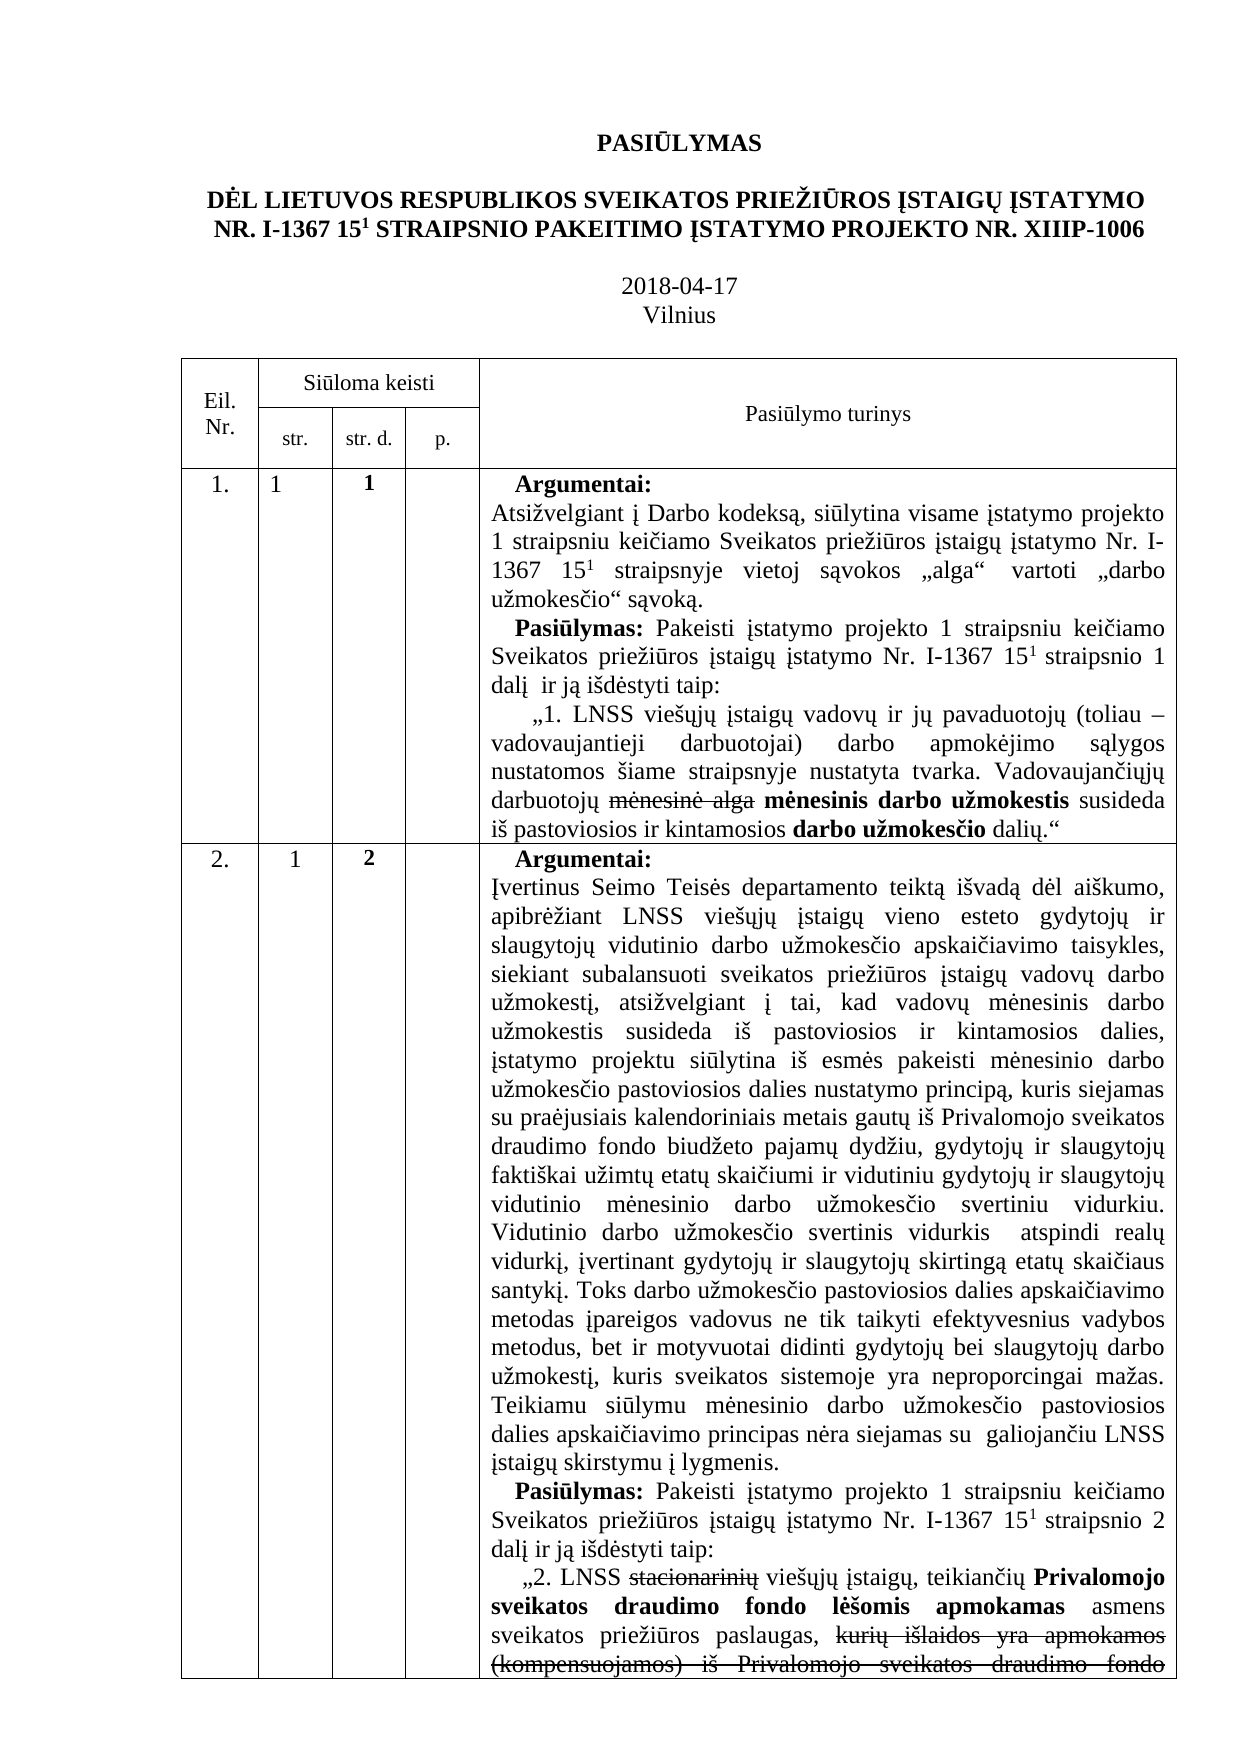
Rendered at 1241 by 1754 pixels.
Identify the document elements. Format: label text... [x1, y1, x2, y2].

table_cell 1 [333, 469, 405, 843]
table_cell Argumentai: Įvertinus Seimo Teisės departamento teiktą išvadą dėl aiškumo, apibrėžiant LNSS viešųjų įstaigų vieno esteto gydytojų ir slaugytojų vidutinio darbo užmokesčio apskaičiavimo taisykles, siekiant subalansuoti sveikatos priežiūros įstaigų vadovų darbo užmokestį, atsižvelgiant į tai, kad vadovų mėnesinis darbo užmokestis susideda iš pastoviosios ir kintamosios dalies, įstatymo projektu siūlytina iš esmės pakeisti mėnesinio darbo užmokesčio pastoviosios dalies nustatymo principą, kuris siejamas su praėjusiais kalendoriniais metais gautų iš Privalomojo sveikatos draudimo fondo biudžeto pajamų dydžiu, gydytojų ir slaugytojų faktiškai užimtų etatų skaičiumi ir vidutiniu gydytojų ir slaugytojų vidutinio mėnesinio darbo užmokesčio svertiniu vidurkiu. Vidutinio darbo užmokesčio svertinis vidurkis atspindi realų vidurkį, įvertinant gydytojų ir slaugytojų skirtingą etatų skaičiaus santykį. Toks darbo užmokesčio pastoviosios dalies apskaičiavimo metodas įpareigos vadovus ne tik taikyti efektyvesnius vadybos metodus, bet ir motyvuotai didinti gydytojų bei slaugytojų darbo užmokestį, kuris sveikatos sistemoje yra neproporcingai mažas. Teikiamu siūlymu mėnesinio darbo užmokesčio pastoviosios dalies apskaičiavimo principas nėra siejamas su galiojančiu LNSS įstaigų skirstymu į lygmenis. Pasiūlymas: Pakeisti įstatymo projekto 1 straipsniu keičiamo Sveikatos priežiūros įstaigų įstatymo Nr. I-1367 151 straipsnio 2 dalį ir ją išdėstyti taip: „2. LNSS stacionarinių viešųjų įstaigų, teikiančių Privalomojo sveikatos draudimo fondo lėšomis apmokamas asmens sveikatos priežiūros paslaugas, kurių išlaidos yra apmokamos (kompensuojamos) iš Privalomojo sveikatos draudimo fondo biudžeto lėšų, vadovų mėnesinėsio algos darbo užmokesčio pastoviosios dalies dydis nustatomas atsižvelgiant į jų vadovaujamos įstaigos lygmenį ir apskaičiuojamas praėjusių kalendorinių metų jų vadovaujamos įstaigos vieno etato gydytojų ir slaugytojų vidutinio darbo užmokesčio svertinį vidurkį dauginant iš koeficiento:, kuris yra apskaičiuotas vadovaujantis šiais kriterijais: praėjusiais kalendoriniais metais įstaigos gautomis iš Privalomojo sveikatos draudimo fondo biudžeto pajamomis ir gydytojų (įskaitant gydytojus odontologus), slaugytojų (įskaitant akušerius) užimtų etatų skaičiumi. 1) LNSS rajono lygmens viešųjų įstaigų vadovų – 12 1,9; 2) LNSS regiono lygmens viešųjų įstaigų vadovų – 13,8 2,0; 3) LNSS respublikos lygmens viešųjų įstaigų (išskyrus universiteto ligonines) vadovų – 15,6 2,1; LNSS respublikos lygmens universiteto ligoninių vadovų – 17,6 2,2. Pastovioji darbo užmokesčio dalis (pDU) apskaičiuojama pagal formulę pDU = SvVDU x k, čia: 1) pDU – pastovioji darbo užmokesčio dalis; 2) SvVDU – LNSS viešosios įstaigos vieno etato gydytojų ir slaugytojų vidutinio darbo užmokesčio svertinis vidurkis; 3) k – koeficientas. Koeficientas (k) apskaičiuojamas pagal formulę k = 50 % kPSDF + 50 % kE, čia: 1) kPSDF – praėjusių kalendorinių metų įstaigos gautų iš Privalomojo sveikatos draudimo fondo biudžeto pajamų koeficientas; 2) kE – įstaigos gydytojų ir slaugytojų užimtų etatų skaičiaus koeficientas. Praėjusių kalendorinių metų įstaigos gautų iš Privalomojo sveikatos draudimo fondo biudžeto pajamų koeficientas (kPSDF): LNSS viešųjų įstaigų, kurių pajamos iki 0,1 mln. Eur, – 1,7; LNSS viešųjų įstaigų, kurių pajamos didesnės kaip 0,1 mln. Eur, bet neviršija 1 mln. Eur, – 1,8; LNSS viešųjų įstaigų, kurių pajamos didesnės kaip 1 mln. Eur, bet neviršija 3 mln. Eur, – 2,0; LNSS viešųjų įstaigų, kurių pajamos didesnės kaip 3 mln. Eur, bet neviršija 5 mln. Eur, – 2,1; LNSS viešųjų įstaigų, kurių pajamos didesnės kaip 5 mln. Eur, bet neviršija 6 mln. Eur, – 2,2; LNSS viešųjų įstaigų, kurių pajamos didesnės kaip 6 mln. Eur, bet neviršija 7 mln. Eur, – 2,3; LNSS viešųjų įstaigų, kurių pajamos didesnės kaip 7 mln. Eur, bet neviršija 10 mln. Eur, – 2,5; LNSS viešųjų įstaigų, kurių pajamos didesnės kaip 10 mln. Eur, bet neviršija 30 mln. Eur, – 2,6; LNSS viešųjų įstaigų, kurių pajamos didesnės kaip 30 mln. Eur, bet neviršija 50 mln. Eur, – 2,7; LNSS viešųjų įstaigų, kurių pajamos didesnės kaip 50 mln. Eur, bet neviršija 100 mln. Eur, – 2,8; LNSS viešųjų įstaigų, kurių pajamos didesnės kaip 100 mln. Eur, – 2,9. Praėjusių kalendorinių metų įstaigos gydytojų ir slaugytojų užimtų etatų skaičiaus koeficientas (kE): 1) LNSS viešųjų įstaigų, kuriose dirba iki 10 darbuotojų, – 1,7; 2) LNSS viešųjų įstaigų, kuriose dirba nuo 11 iki 50 darbuotojų, – 1,8; 3) LNSS viešųjų įstaigų, kuriose dirba nuo 51 iki 100 darbuotojų, – 2,0; 4) LNSS viešųjų įstaigų, kuriose dirba nuo 101 iki 150 darbuotojų, – 2,1; 5) LNSS viešųjų įstaigų, kuriose dirba nuo 151 iki 200 darbuotojų, – 2,2; 6) LNSS viešųjų įstaigų, kuriose dirba nuo 201 iki 250 darbuotojų, – 2,3 7) LNSS viešųjų įstaigų, kuriose dirba nuo 251 iki 300 darbuotojų ,– 2,5; 8) LNSS viešųjų įstaigų, kuriose dirba nuo 301 iki 500 darbuotojų, – 2,6; 9) LNSS viešųjų įstaigų, kuriose dirba nuo 501 iki 1 000 darbuotojų, – 2,7; 10) LNSS viešųjų įstaigų, kuriose dirba nuo 1 001 iki 3 000 darbuotojų, – 2,8; 11) LNSS viešųjų įstaigų, kuriose dirba daugiau kaip 3 000 darbuotojų, – 2,9. LNSS viešosios įstaigos vieno etato gydytojų ir slaugytojų vidutinio darbo užmokesčio svertinis vidurkis (SvVDU) apskaičiuojamas pagal formulę SvVDU = (gVDU x GES + sVDU x SES) / GES + SES, čia: gVDU – LNSS viešosios įstaigos vidutinis mėnesinis gydytojų darbo užmokestis; sVDU – LNSS viešosios įstaigos vidutinis mėnesinis slaugytojų darbo užmokestis; GES – LNSS viešosios įstaigos užimtų gydytojų etatų skaičius; SES – LNSS viešosios įstaigos užimtų slaugytojų etatų skaičius.“ [480, 844, 1176, 1677]
text NR. I-1367 151 STRAIPSNIO PAKEITIMO ĮSTATYMo PROJEKTO NR. XIIIP-1006 [177, 214, 1181, 243]
text 2018-04-17 [177, 271, 1181, 300]
table_cell 2. [182, 844, 258, 1677]
table_header Siūloma keisti [259, 359, 479, 407]
table_cell 2 [333, 844, 405, 1677]
table_cell Argumentai: Atsižvelgiant į Darbo kodeksą, siūlytina visame įstatymo projekto 1 straipsniu keičiamo Sveikatos priežiūros įstaigų įstatymo Nr. I-1367 151 straipsnyje vietoj sąvokos „alga“ vartoti „darbo užmokesčio“ sąvoką. Pasiūlymas: Pakeisti įstatymo projekto 1 straipsniu keičiamo Sveikatos priežiūros įstaigų įstatymo Nr. I-1367 151 straipsnio 1 dalį ir ją išdėstyti taip: „1. LNSS viešųjų įstaigų vadovų ir jų pavaduotojų (toliau – vadovaujantieji darbuotojai) darbo apmokėjimo sąlygos nustatomos šiame straipsnyje nustatyta tvarka. Vadovaujančiųjų darbuotojų mėnesinė alga mėnesinis darbo užmokestis susideda iš pastoviosios ir kintamosios darbo užmokesčio dalių.“ [480, 469, 1176, 843]
table_cell 1 [259, 469, 332, 843]
text PASIŪLYMAS [177, 128, 1181, 156]
table_cell [406, 469, 479, 843]
table_cell 1. [182, 469, 258, 843]
table_header Eil. Nr. [182, 359, 258, 468]
table_header Pasiūlymo turinys [480, 359, 1176, 468]
table_cell 1 [259, 844, 332, 1677]
table_cell [406, 844, 479, 1677]
text DĖL LIETUVOS RESPUBLIKOS SVEIKATOS PRIEŽIŪROS ĮSTAIGŲ ĮSTATYMO [177, 185, 1181, 214]
table_cell str. d. [333, 408, 405, 468]
table_cell str. [259, 408, 332, 468]
text Vilnius [177, 300, 1181, 329]
table_cell p. [406, 408, 479, 468]
